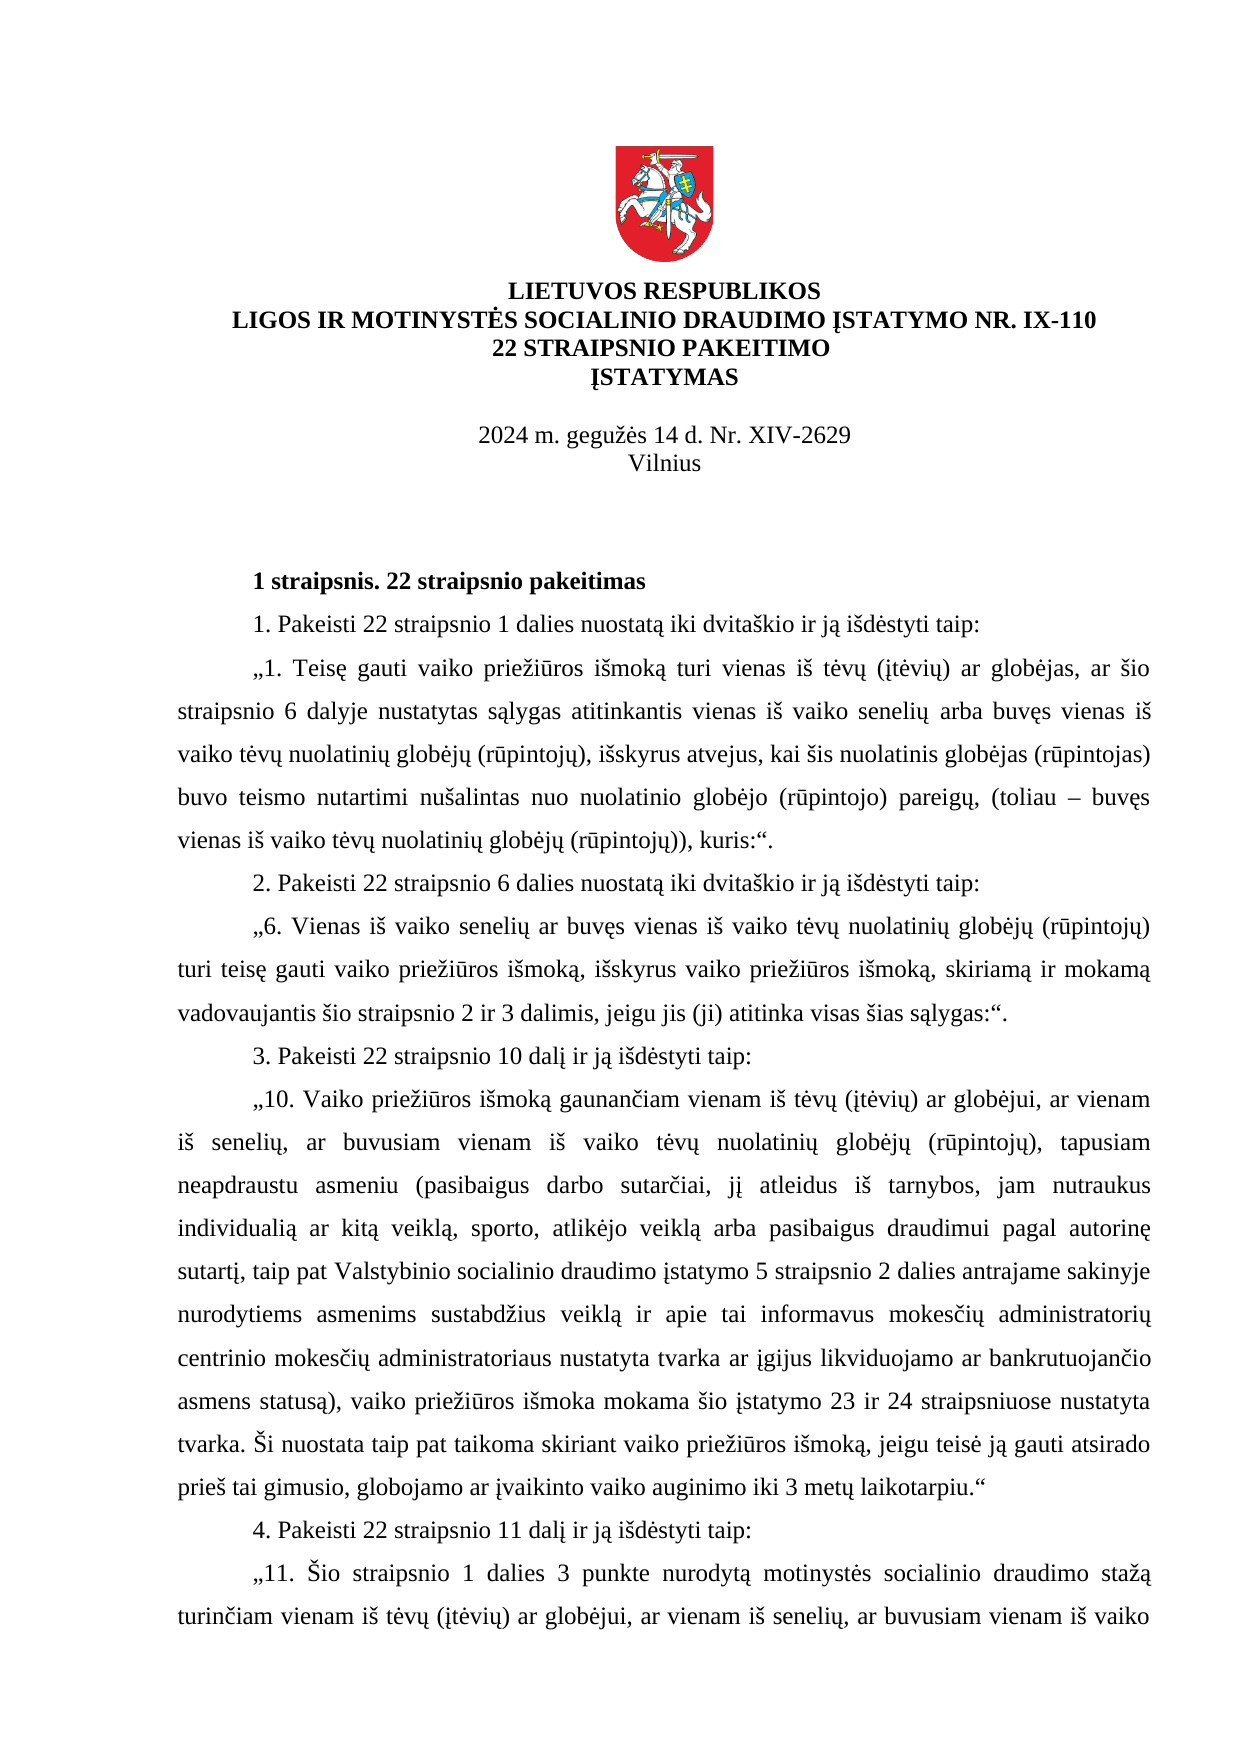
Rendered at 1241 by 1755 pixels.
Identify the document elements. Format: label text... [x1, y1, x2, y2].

text 3. Pakeisti 22 straipsnio 10 dalį ir ją išdėstyti taip: [177, 1041, 1152, 1069]
text „1. Teisę gauti vaiko priežiūros išmoką turi vienas iš tėvų (įtėvių) ar globėjas, ar šio straipsnio 6 dalyje nustatytas sąlygas atitinkantis vienas iš vaiko senelių arba buvęs vienas iš vaiko tėvų nuolatinių globėjų (rūpintojų), išskyrus atvejus, kai šis nuolatinis globėjas (rūpintojas) buvo teismo nutartimi nušalintas nuo nuolatinio globėjo (rūpintojo) pareigų, (toliau – buvęs vienas iš vaiko tėvų nuolatinių globėjų (rūpintojų)), kuris:“. [177, 653, 1152, 854]
text „11. Šio straipsnio 1 dalies 3 punkte nurodytą motinystės socialinio draudimo stažą turinčiam vienam iš tėvų (įtėvių) ar globėjui, ar vienam iš senelių, ar buvusiam vienam iš vaiko [177, 1558, 1152, 1630]
text 2024 m. gegužės 14 d. Nr. XIV-2629 [177, 420, 1152, 448]
text ĮSTATYMAS [177, 362, 1152, 391]
text LIGOS IR MOTINYSTĖS SOCIALINIO DRAUDIMO ĮSTATYMO NR. IX-110 22 STRAIPSNIO PAKEITIMO [177, 305, 1152, 362]
text „6. Vienas iš vaiko senelių ar buvęs vienas iš vaiko tėvų nuolatinių globėjų (rūpintojų) turi teisę gauti vaiko priežiūros išmoką, išskyrus vaiko priežiūros išmoką, skiriamą ir mokamą vadovaujantis šio straipsnio 2 ir 3 dalimis, jeigu jis (ji) atitinka visas šias sąlygas:“. [177, 911, 1152, 1026]
text Vilnius [177, 448, 1152, 477]
text LIETUVOS RESPUBLIKOS [177, 276, 1152, 305]
text „10. Vaiko priežiūros išmoką gaunančiam vienam iš tėvų (įtėvių) ar globėjui, ar vienam iš senelių, ar buvusiam vienam iš vaiko tėvų nuolatinių globėjų (rūpintojų), tapusiam neapdraustu asmeniu (pasibaigus darbo sutarčiai, jį atleidus iš tarnybos, jam nutraukus individualią ar kitą veiklą, sporto, atlikėjo veiklą arba pasibaigus draudimui pagal autorinę sutartį, taip pat Valstybinio socialinio draudimo įstatymo 5 straipsnio 2 dalies antrajame sakinyje nurodytiems asmenims sustabdžius veiklą ir apie tai informavus mokesčių administratorių centrinio mokesčių administratoriaus nustatyta tvarka ar įgijus likviduojamo ar bankrutuojančio asmens statusą), vaiko priežiūros išmoka mokama šio įstatymo 23 ir 24 straipsniuose nustatyta tvarka. Ši nuostata taip pat taikoma skiriant vaiko priežiūros išmoką, jeigu teisė ją gauti atsirado prieš tai gimusio, globojamo ar įvaikinto vaiko auginimo iki 3 metų laikotarpiu.“ [177, 1084, 1152, 1501]
text 1. Pakeisti 22 straipsnio 1 dalies nuostatą iki dvitaškio ir ją išdėstyti taip: [177, 609, 1152, 638]
text 4. Pakeisti 22 straipsnio 11 dalį ir ją išdėstyti taip: [177, 1515, 1152, 1544]
text 2. Pakeisti 22 straipsnio 6 dalies nuostatą iki dvitaškio ir ją išdėstyti taip: [177, 868, 1152, 897]
text 1 straipsnis. 22 straipsnio pakeitimas [177, 566, 1152, 595]
